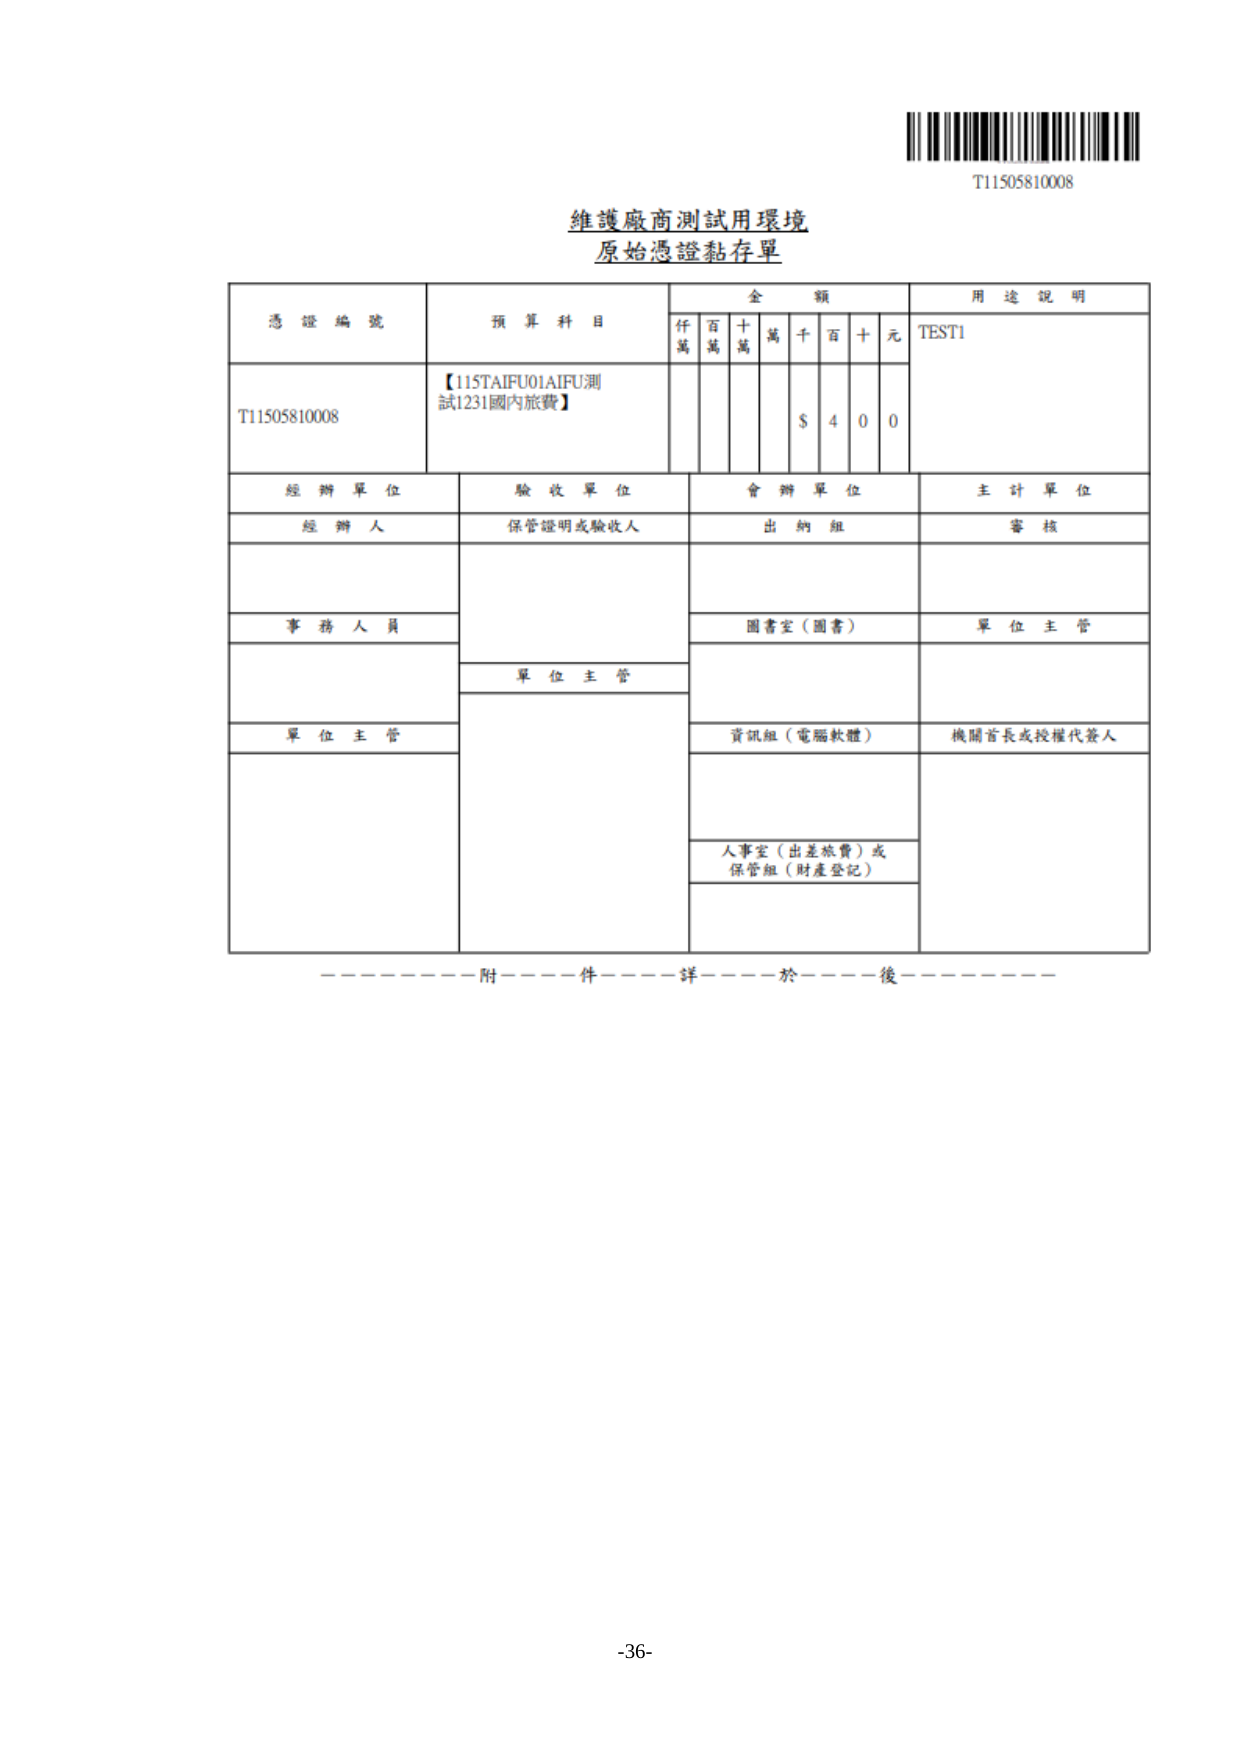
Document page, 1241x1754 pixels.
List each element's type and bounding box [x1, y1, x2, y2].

picture [201, 78, 1176, 1425]
